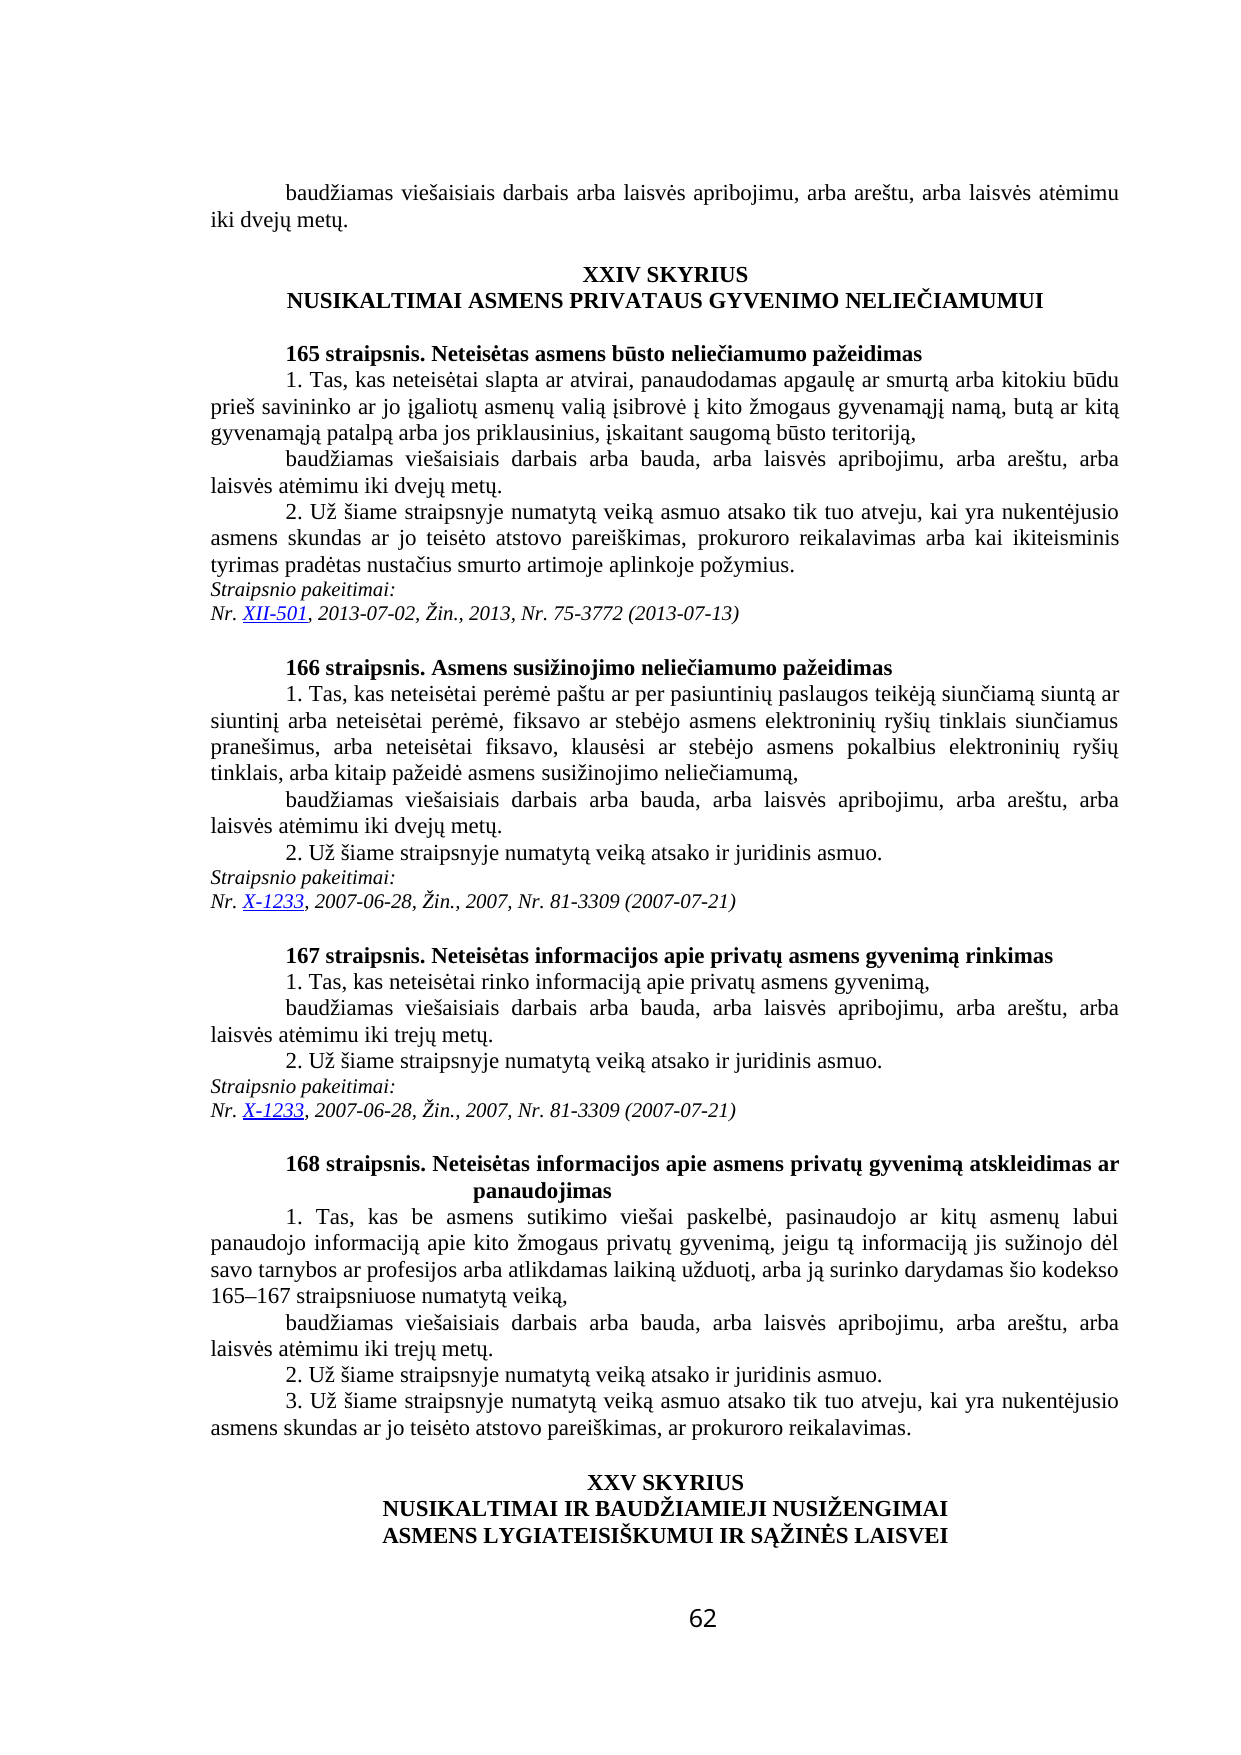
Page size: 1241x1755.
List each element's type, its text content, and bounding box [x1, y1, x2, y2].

text Straipsnio pakeitimai: [210, 865, 1120, 889]
text NUSIKALTIMAI IR BAUDŽIAMIEJI NUSIŽENGIMAI [210, 1495, 1120, 1522]
text 168 straipsnis. Neteisėtas informacijos apie asmens privatų gyvenimą atskleidimas ar panaudojimas [285, 1150, 1120, 1203]
text baudžiamas viešaisiais darbais arba bauda, arba laisvės apribojimu, arba areštu, arba laisvės atėmimu iki dvejų metų. [210, 445, 1120, 498]
text NUSIKALTIMAI ASMENS PRIVATAUS GYVENIMO NELIEČIAMUMUI [210, 287, 1120, 314]
text 3. Už šiame straipsnyje numatytą veiką asmuo atsako tik tuo atveju, kai yra nukentėjusio asmens skundas ar jo teisėto atstovo pareiškimas, ar prokuroro reikalavimas. [210, 1388, 1120, 1440]
text 166 straipsnis. Asmens susižinojimo neliečiamumo pažeidimas [210, 654, 1120, 680]
text Nr. X-1233, 2007-06-28, Žin., 2007, Nr. 81-3309 (2007-07-21) [210, 889, 1120, 913]
text baudžiamas viešaisiais darbais arba bauda, arba laisvės apribojimu, arba areštu, arba laisvės atėmimu iki trejų metų. [210, 994, 1120, 1047]
subtitle XXV SKYRIUS [210, 1469, 1120, 1495]
text 2. Už šiame straipsnyje numatytą veiką atsako ir juridinis asmuo. [210, 1361, 1120, 1388]
text 2. Už šiame straipsnyje numatytą veiką atsako ir juridinis asmuo. [210, 838, 1120, 865]
text baudžiamas viešaisiais darbais arba bauda, arba laisvės apribojimu, arba areštu, arba laisvės atėmimu iki trejų metų. [210, 1308, 1120, 1361]
text ASMENS LYGIATEISIŠKUMUI IR SĄŽINĖS LAISVEI [210, 1522, 1120, 1548]
text 2. Už šiame straipsnyje numatytą veiką atsako ir juridinis asmuo. [210, 1047, 1120, 1073]
text Straipsnio pakeitimai: [210, 577, 1120, 601]
text baudžiamas viešaisiais darbais arba bauda, arba laisvės apribojimu, arba areštu, arba laisvės atėmimu iki dvejų metų. [210, 786, 1120, 838]
text 1. Tas, kas neteisėtai slapta ar atvirai, panaudodamas apgaulę ar smurtą arba kitokiu būdu prieš savininko ar jo įgaliotų asmenų valią įsibrovė į kito žmogaus gyvenamąjį namą, butą ar kitą gyvenamąją patalpą arba jos priklausinius, įskaitant saugomą būsto teritoriją, [210, 366, 1120, 445]
text 2. Už šiame straipsnyje numatytą veiką asmuo atsako tik tuo atveju, kai yra nukentėjusio asmens skundas ar jo teisėto atstovo pareiškimas, prokuroro reikalavimas arba kai ikiteisminis tyrimas pradėtas nustačius smurto artimoje aplinkoje požymius. [210, 498, 1120, 577]
text Straipsnio pakeitimai: [210, 1073, 1120, 1098]
text Nr. XII-501, 2013-07-02, Žin., 2013, Nr. 75-3772 (2013-07-13) [210, 601, 1120, 625]
text Nr. X-1233, 2007-06-28, Žin., 2007, Nr. 81-3309 (2007-07-21) [210, 1098, 1120, 1122]
text baudžiamas viešaisiais darbais arba laisvės apribojimu, arba areštu, arba laisvės atėmimu iki dvejų metų. [210, 179, 1120, 232]
text 1. Tas, kas neteisėtai perėmė paštu ar per pasiuntinių paslaugos teikėją siunčiamą siuntą ar siuntinį arba neteisėtai perėmė, fiksavo ar stebėjo asmens elektroninių ryšių tinklais siunčiamus pranešimus, arba neteisėtai fiksavo, klausėsi ar stebėjo asmens pokalbius elektroninių ryšių tinklais, arba kitaip pažeidė asmens susižinojimo neliečiamumą, [210, 680, 1120, 786]
subtitle XXIV SKYRIUS [210, 261, 1120, 287]
text 1. Tas, kas be asmens sutikimo viešai paskelbė, pasinaudojo ar kitų asmenų labui panaudojo informaciją apie kito žmogaus privatų gyvenimą, jeigu tą informaciją jis sužinojo dėl savo tarnybos ar profesijos arba atlikdamas laikiną užduotį, arba ją surinko darydamas šio kodekso 165–167 straipsniuose numatytą veiką, [210, 1203, 1120, 1308]
text 1. Tas, kas neteisėtai rinko informaciją apie privatų asmens gyvenimą, [210, 968, 1120, 994]
text 167 straipsnis. Neteisėtas informacijos apie privatų asmens gyvenimą rinkimas [285, 942, 1120, 968]
text 165 straipsnis. Neteisėtas asmens būsto neliečiamumo pažeidimas [210, 340, 1120, 366]
